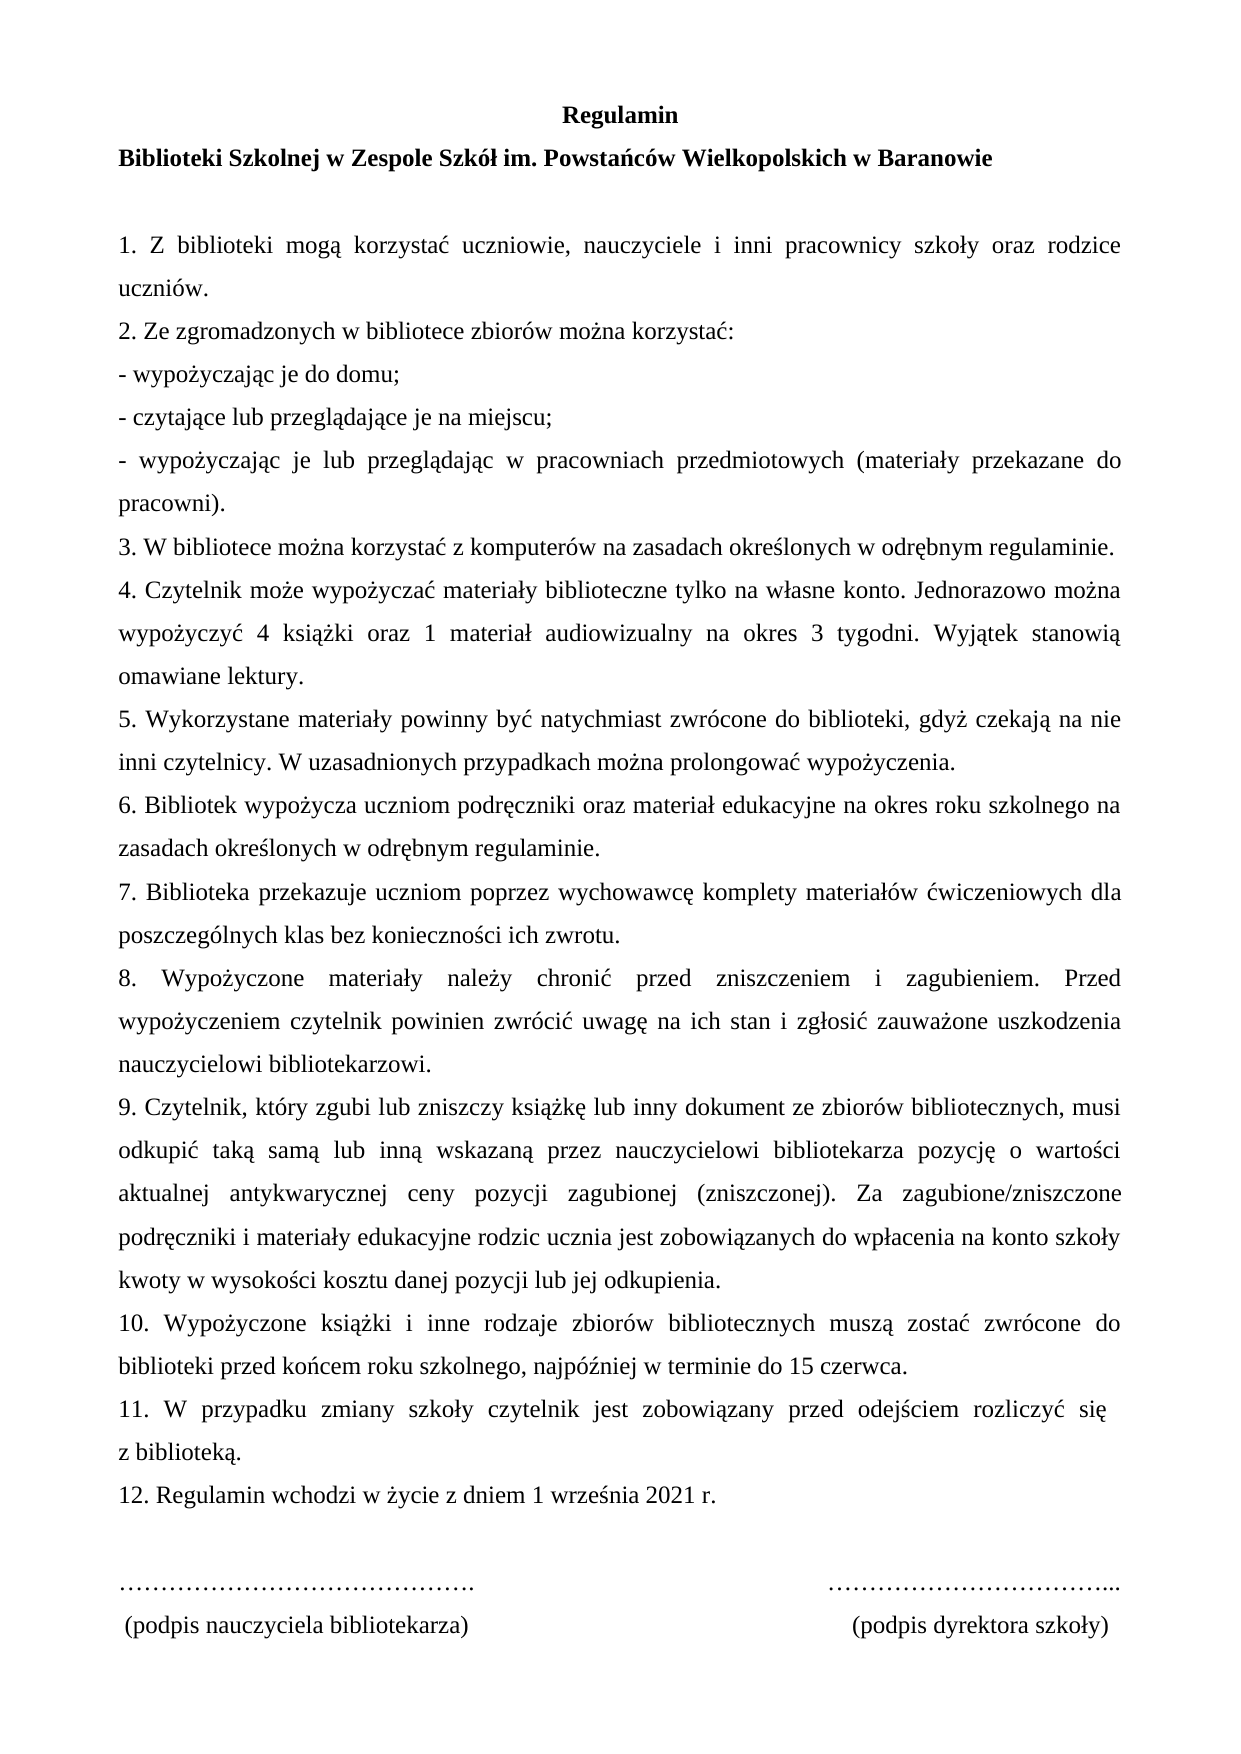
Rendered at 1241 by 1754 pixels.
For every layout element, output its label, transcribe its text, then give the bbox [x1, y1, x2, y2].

text Regulamin [118, 100, 1122, 129]
text - czytające lub przeglądające je na miejscu; [118, 402, 1122, 431]
text - wypożyczając je do domu; [118, 359, 1122, 388]
text 7. Biblioteka przekazuje uczniom poprzez wychowawcę komplety materiałów ćwiczeniowych dla poszczególnych klas bez konieczności ich zwrotu. [118, 877, 1122, 948]
text 3. W bibliotece można korzystać z komputerów na zasadach określonych w odrębnym regulaminie. [118, 532, 1122, 560]
text 5. Wykorzystane materiały powinny być natychmiast zwrócone do biblioteki, gdyż czekają na nie inni czytelnicy. W uzasadnionych przypadkach można prolongować wypożyczenia. [118, 704, 1122, 776]
text 9. Czytelnik, który zgubi lub zniszczy książkę lub inny dokument ze zbiorów bibliotecznych, musi odkupić taką samą lub inną wskazaną przez nauczycielowi bibliotekarza pozycję o wartości aktualnej antykwarycznej ceny pozycji zagubionej (zniszczonej). Za zagubione/zniszczone podręczniki i materiały edukacyjne rodzic ucznia jest zobowiązanych do wpłacenia na konto szkoły kwoty w wysokości kosztu danej pozycji lub jej odkupienia. [118, 1092, 1122, 1293]
text 12. Regulamin wchodzi w życie z dniem 1 września 2021 r. [118, 1480, 1122, 1509]
text ……………………………………. ……………………………... [118, 1567, 1122, 1595]
text 10. Wypożyczone książki i inne rodzaje zbiorów bibliotecznych muszą zostać zwrócone do biblioteki przed końcem roku szkolnego, najpóźniej w terminie do 15 czerwca. [118, 1308, 1122, 1380]
text (podpis nauczyciela bibliotekarza) (podpis dyrektora szkoły) [118, 1610, 1122, 1638]
text 6. Bibliotek wypożycza uczniom podręczniki oraz materiał edukacyjne na okres roku szkolnego na zasadach określonych w odrębnym regulaminie. [118, 790, 1122, 862]
text 1. Z biblioteki mogą korzystać uczniowie, nauczyciele i inni pracownicy szkoły oraz rodzice uczniów. [118, 230, 1122, 302]
text Biblioteki Szkolnej w Zespole Szkół im. Powstańców Wielkopolskich w Baranowie [118, 143, 1122, 172]
text 2. Ze zgromadzonych w bibliotece zbiorów można korzystać: [118, 316, 1122, 345]
text 4. Czytelnik może wypożyczać materiały biblioteczne tylko na własne konto. Jednorazowo można wypożyczyć 4 książki oraz 1 materiał audiowizualny na okres 3 tygodni. Wyjątek stanowią omawiane lektury. [118, 575, 1122, 690]
text 11. W przypadku zmiany szkoły czytelnik jest zobowiązany przed odejściem rozliczyć się z biblioteką. [118, 1394, 1122, 1466]
text 8. Wypożyczone materiały należy chronić przed zniszczeniem i zagubieniem. Przed wypożyczeniem czytelnik powinien zwrócić uwagę na ich stan i zgłosić zauważone uszkodzenia nauczycielowi bibliotekarzowi. [118, 963, 1122, 1078]
text - wypożyczając je lub przeglądając w pracowniach przedmiotowych (materiały przekazane do pracowni). [118, 445, 1122, 517]
